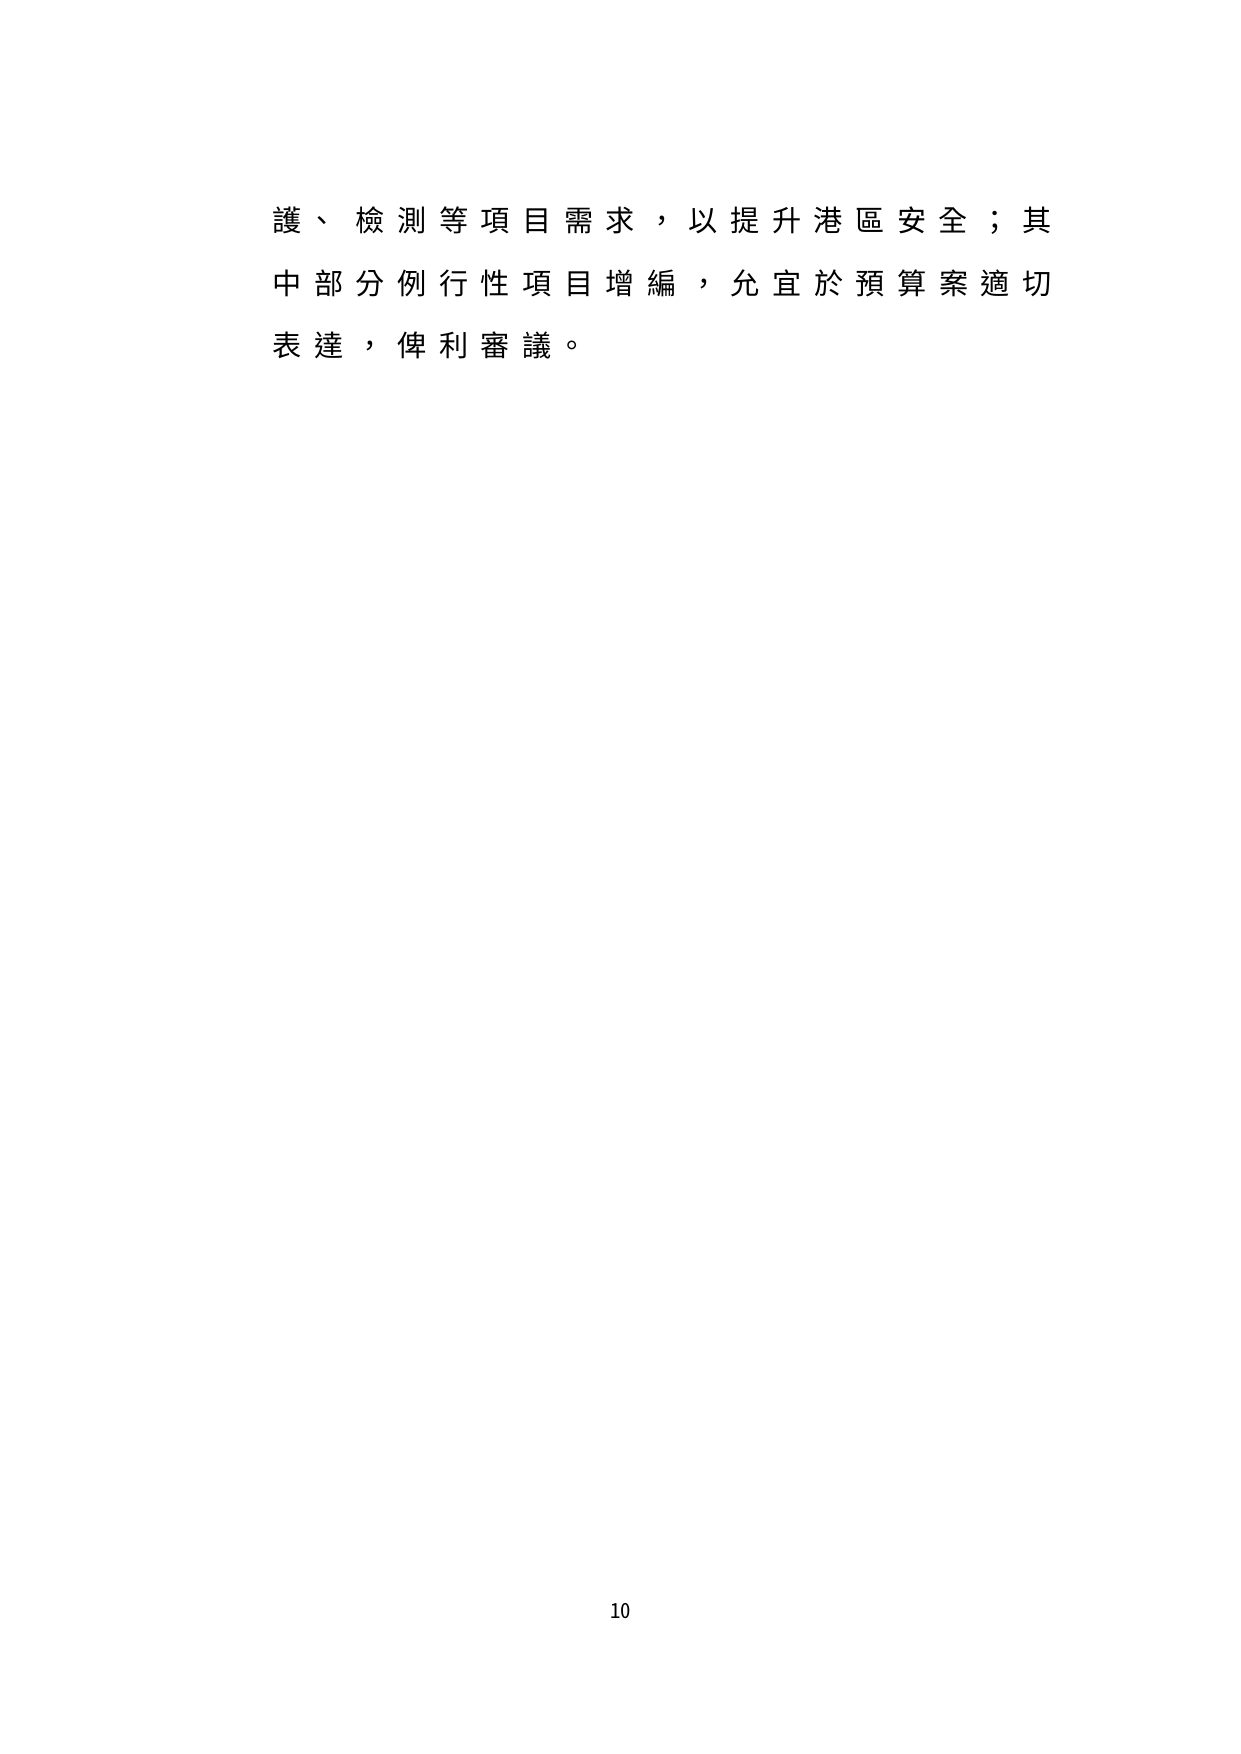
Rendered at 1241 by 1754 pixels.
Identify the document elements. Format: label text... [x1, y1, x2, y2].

text 綜上，近年度(107至109年度)港灣建設計畫預算執行率逐年提升，惟110年截至8月底之預算執行未如預期，主要因招標流標、申請時程較預期長等因素，致部分辦理項目進度落後，惟落後項目均已發包，允宜積極督促廠商依約辦理。另111年度港灣建設計畫預算較110年度增加40%，主要係增加商港公共基礎設施如道路、橋梁、防波堤等維護、檢測等項目需求，以提升港區安全；其中部分例行性項目增編，允宜於預算案適切表達，俾利審議。 [242, 177, 1058, 365]
